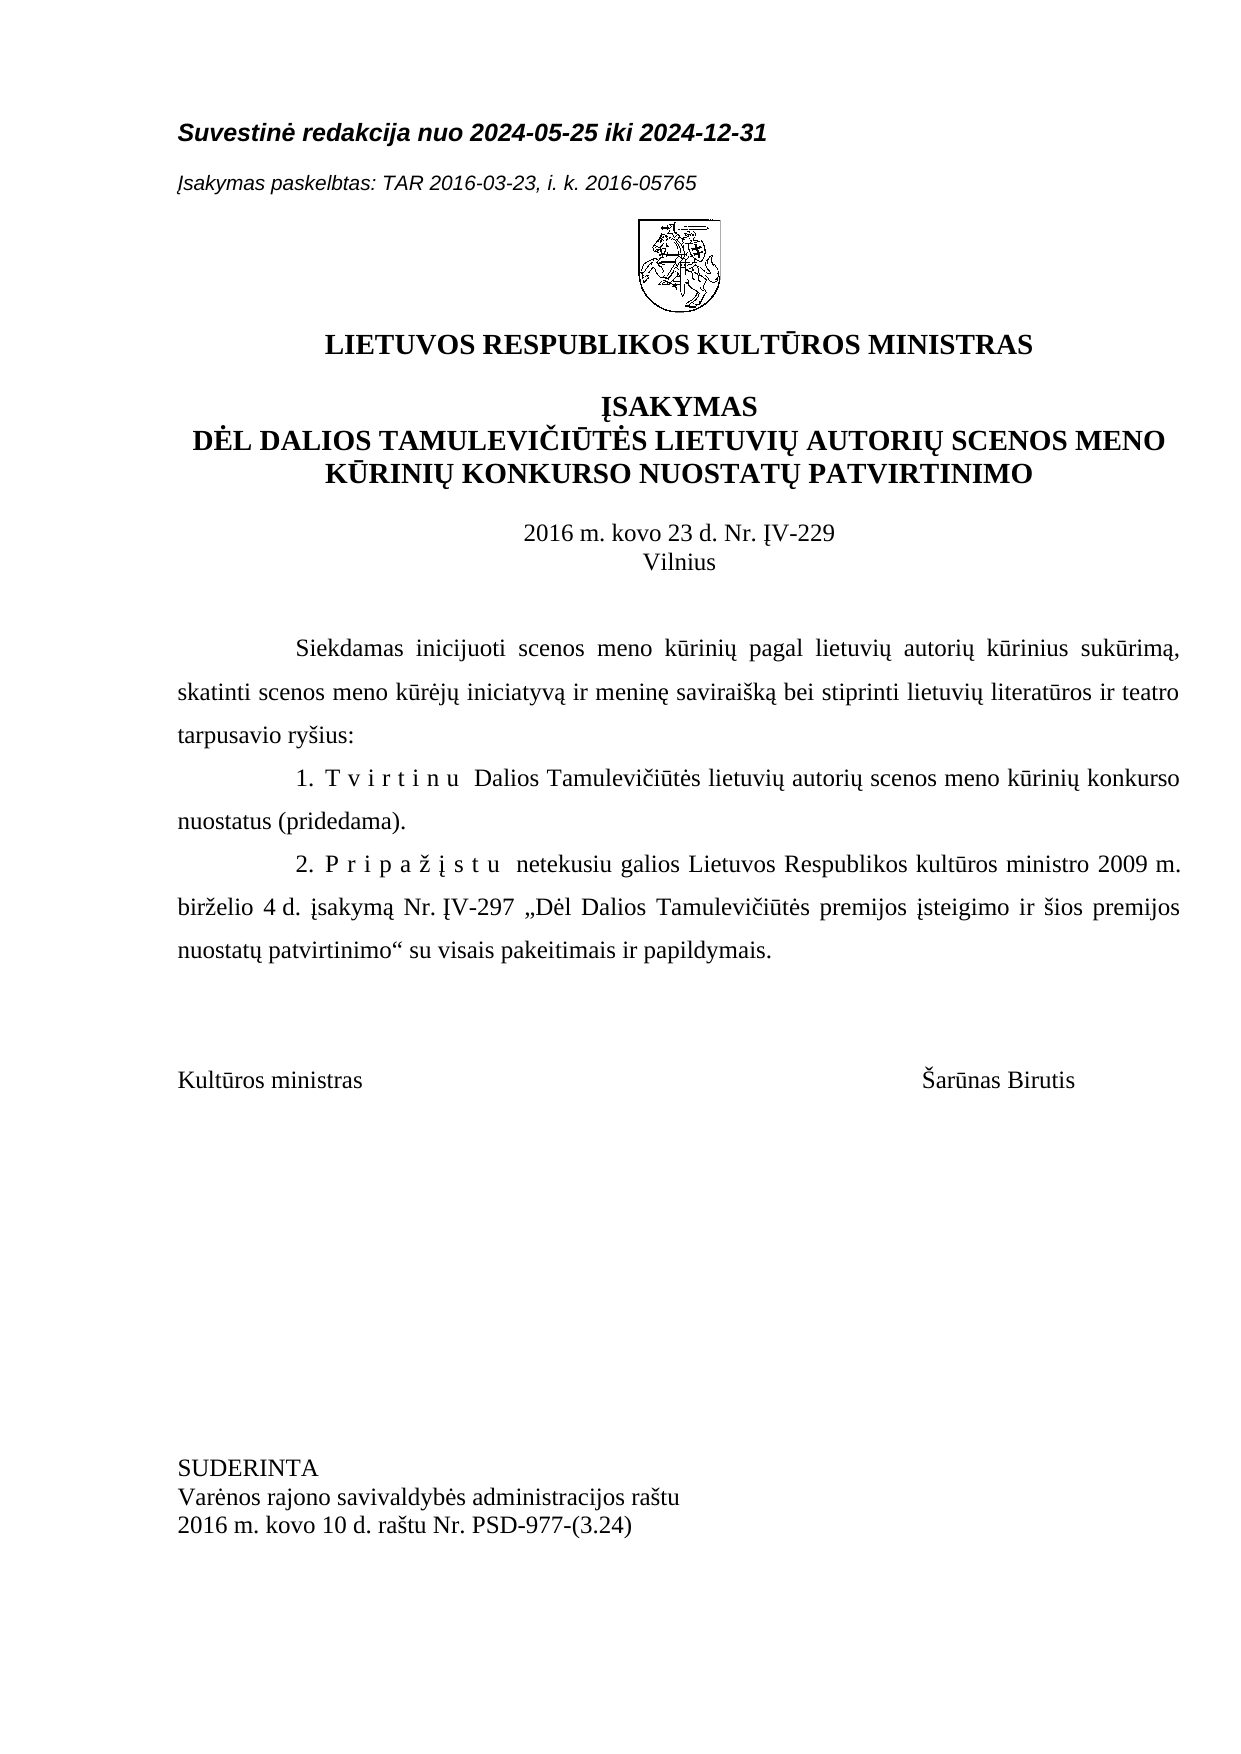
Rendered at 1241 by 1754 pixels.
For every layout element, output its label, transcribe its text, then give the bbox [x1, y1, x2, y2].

text 1. T v i r t i n u Dalios Tamulevičiūtės lietuvių autorių scenos meno kūrinių konkurso nuostatus (pridedama). [177, 763, 1181, 835]
text Varėnos rajono savivaldybės administracijos raštu [177, 1482, 1181, 1510]
text Įsakymas paskelbtas: TAR 2016-03-23, i. k. 2016-05765 [177, 171, 1181, 195]
text Vilnius [177, 547, 1181, 576]
text Siekdamas inicijuoti scenos meno kūrinių pagal lietuvių autorių kūrinius sukūrimą, skatinti scenos meno kūrėjų iniciatyvą ir meninę saviraišką bei stiprinti lietuvių literatūros ir teatro tarpusavio ryšius: [177, 633, 1181, 748]
text DĖL DALIOS TAMULEVIČIŪTĖS LIETUVIŲ AUTORIŲ SCENOS MENO KŪRINIŲ KONKURSO NUOSTATŲ PATVIRTINIMO [177, 423, 1181, 490]
text 2016 m. kovo 10 d. raštu Nr. PSD-977-(3.24) [177, 1510, 1181, 1539]
text 2016 m. kovo 23 d. Nr. ĮV-229 [177, 518, 1181, 547]
text 2. P r i p a ž į s t u netekusiu galios Lietuvos Respublikos kultūros ministro 2009 m. birželio 4 d. įsakymą Nr. ĮV-297 „Dėl Dalios Tamulevičiūtės premijos įsteigimo ir šios premijos nuostatų patvirtinimo“ su visais pakeitimais ir papildymais. [177, 849, 1181, 964]
text SUDERINTA [177, 1453, 1181, 1482]
text ĮSAKYMAS [177, 389, 1181, 423]
text LIETUVOS RESPUBLIKOS KULTŪROS MINISTRAS [177, 327, 1181, 360]
text Suvestinė redakcija nuo 2024-05-25 iki 2024-12-31 [177, 118, 1181, 147]
text Kultūros ministras Šarūnas Birutis [177, 1065, 1181, 1093]
